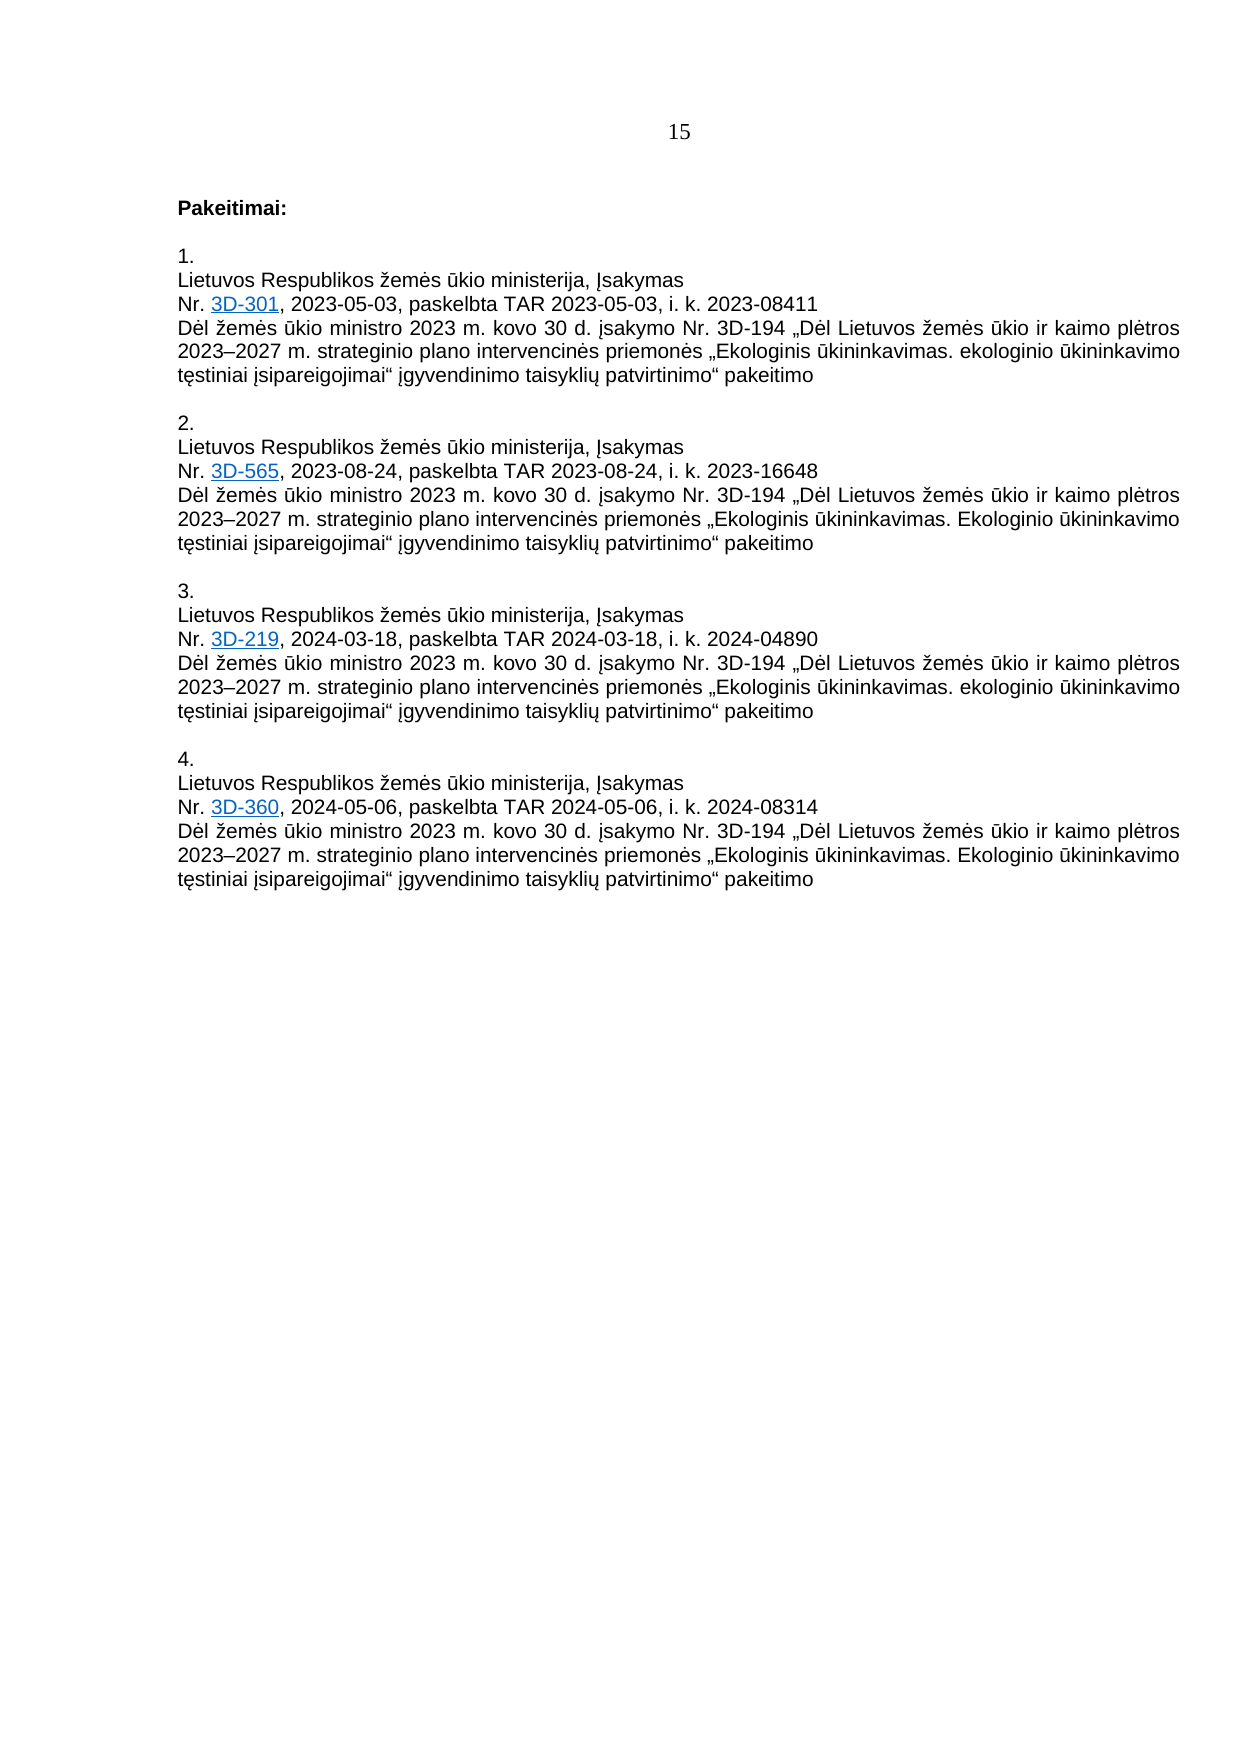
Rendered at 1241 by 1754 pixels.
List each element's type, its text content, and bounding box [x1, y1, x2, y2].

text 4. [177, 747, 1181, 771]
text Lietuvos Respublikos žemės ūkio ministerija, Įsakymas [177, 603, 1181, 627]
text Nr. 3D-565, 2023-08-24, paskelbta TAR 2023-08-24, i. k. 2023-16648 [177, 459, 1181, 483]
text 1. [177, 243, 1181, 267]
text Nr. 3D-360, 2024-05-06, paskelbta TAR 2024-05-06, i. k. 2024-08314 [177, 794, 1181, 818]
text Dėl žemės ūkio ministro 2023 m. kovo 30 d. įsakymo Nr. 3D-194 „Dėl Lietuvos žemės ūkio ir kaimo plėtros 2023–2027 m. strateginio plano intervencinės priemonės „Ekologinis ūkininkavimas. Ekologinio ūkininkavimo tęstiniai įsipareigojimai“ įgyvendinimo taisyklių patvirtinimo“ pakeitimo [177, 818, 1181, 890]
text Dėl žemės ūkio ministro 2023 m. kovo 30 d. įsakymo Nr. 3D-194 „Dėl Lietuvos žemės ūkio ir kaimo plėtros 2023–2027 m. strateginio plano intervencinės priemonės „Ekologinis ūkininkavimas. ekologinio ūkininkavimo tęstiniai įsipareigojimai“ įgyvendinimo taisyklių patvirtinimo“ pakeitimo [177, 651, 1181, 723]
text Lietuvos Respublikos žemės ūkio ministerija, Įsakymas [177, 267, 1181, 291]
text Nr. 3D-301, 2023-05-03, paskelbta TAR 2023-05-03, i. k. 2023-08411 [177, 291, 1181, 315]
text Lietuvos Respublikos žemės ūkio ministerija, Įsakymas [177, 771, 1181, 794]
text Lietuvos Respublikos žemės ūkio ministerija, Įsakymas [177, 435, 1181, 459]
text 2. [177, 411, 1181, 435]
text Dėl žemės ūkio ministro 2023 m. kovo 30 d. įsakymo Nr. 3D-194 „Dėl Lietuvos žemės ūkio ir kaimo plėtros 2023–2027 m. strateginio plano intervencinės priemonės „Ekologinis ūkininkavimas. Ekologinio ūkininkavimo tęstiniai įsipareigojimai“ įgyvendinimo taisyklių patvirtinimo“ pakeitimo [177, 483, 1181, 555]
text Nr. 3D-219, 2024-03-18, paskelbta TAR 2024-03-18, i. k. 2024-04890 [177, 627, 1181, 651]
text Pakeitimai: [177, 196, 1181, 219]
text Dėl žemės ūkio ministro 2023 m. kovo 30 d. įsakymo Nr. 3D-194 „Dėl Lietuvos žemės ūkio ir kaimo plėtros 2023–2027 m. strateginio plano intervencinės priemonės „Ekologinis ūkininkavimas. ekologinio ūkininkavimo tęstiniai įsipareigojimai“ įgyvendinimo taisyklių patvirtinimo“ pakeitimo [177, 315, 1181, 387]
text 3. [177, 579, 1181, 603]
